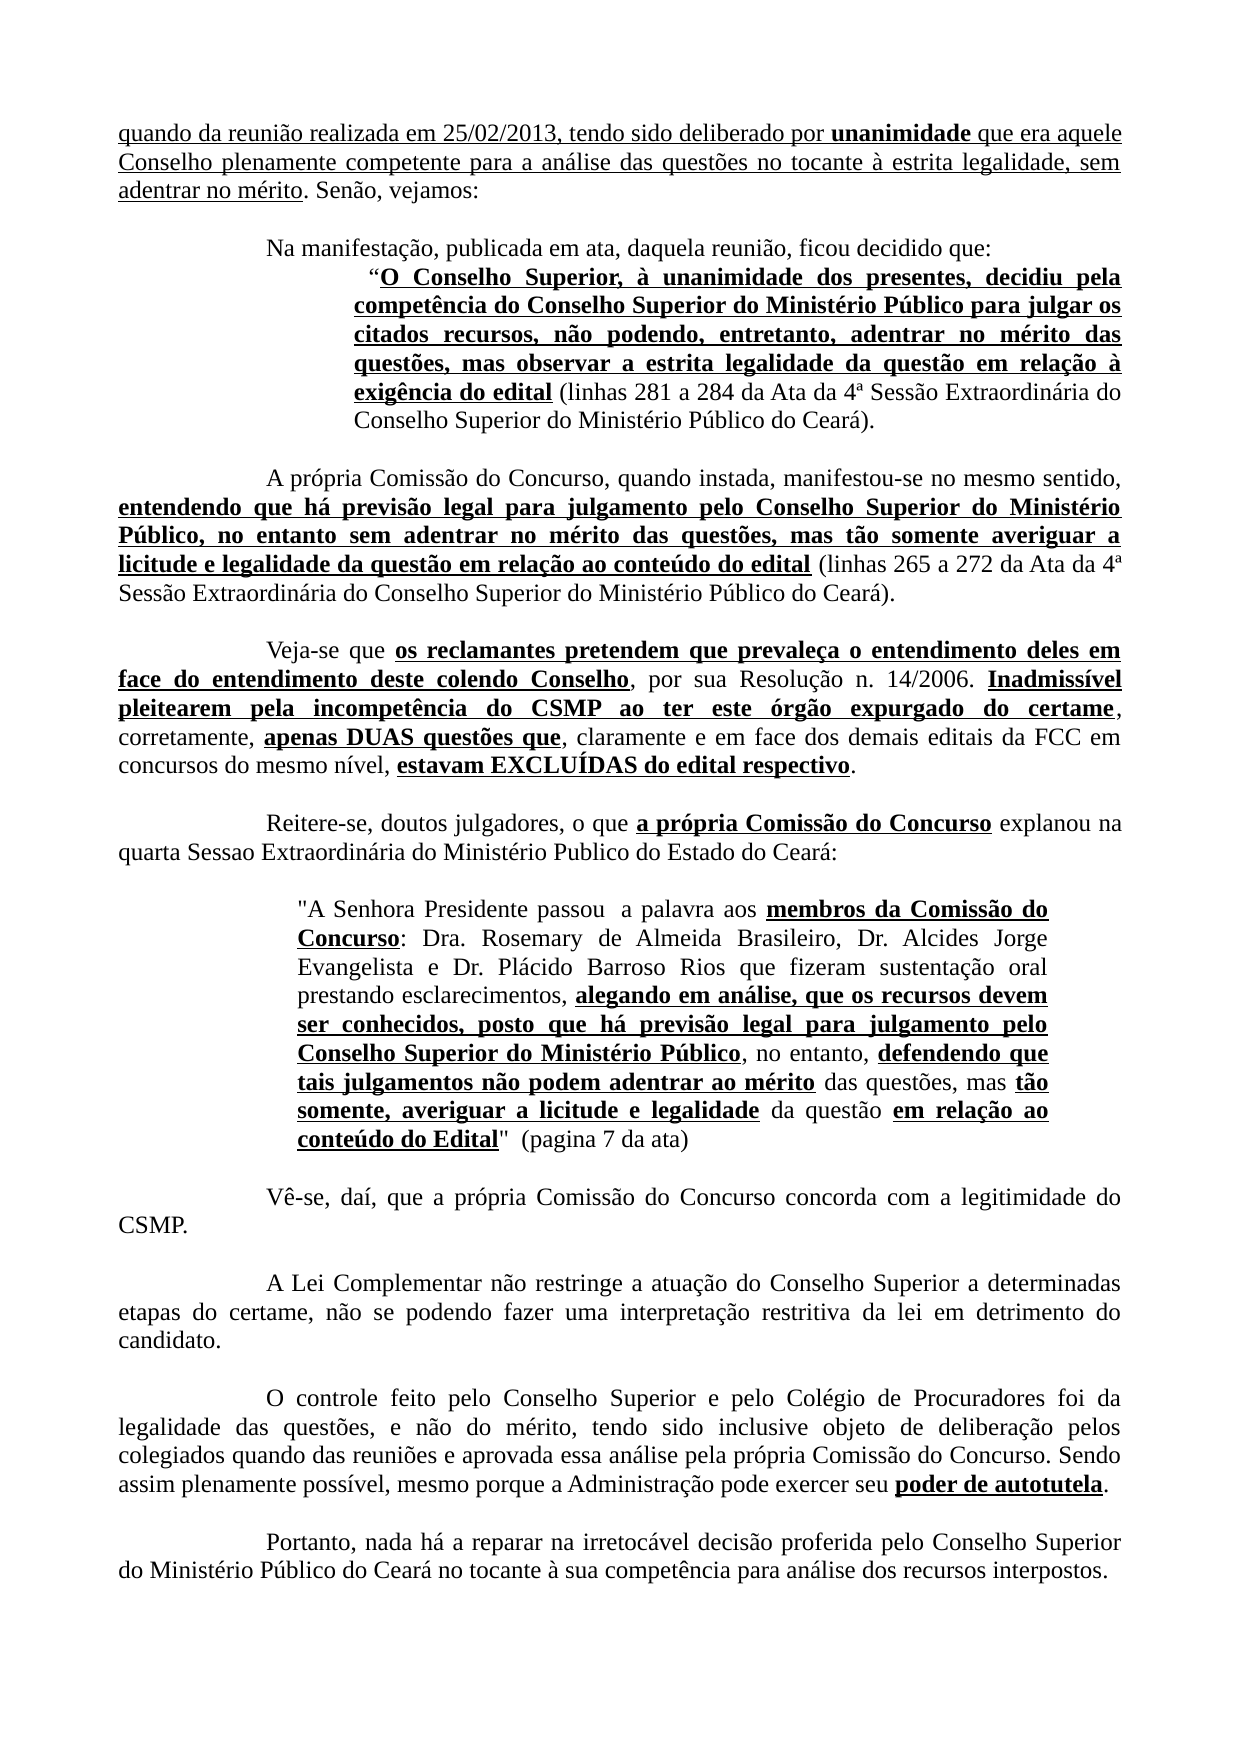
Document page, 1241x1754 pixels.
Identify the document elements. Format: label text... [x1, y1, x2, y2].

text "A Senhora Presidente passou a palavra aos membros da Comissão do Concurso: Dra. Rosemary de Almeida Brasileiro, Dr. Alcides Jorge Evangelista e Dr. Plácido Barroso Rios que fizeram sustentação oral prestando esclarecimentos, alegando em análise, que os recursos devem ser conhecidos, posto que há previsão legal para julgamento pelo [297, 894, 1048, 1034]
text Veja-se que os reclamantes pretendem que prevaleça o entendimento deles em face do entendimento deste colendo Conselho, por sua Resolução n. 14/2006. Inadmissível pleitearem pela incompetência do CSMP ao ter este órgão expurgado do certame, corretamente, apenas DUAS questões que, claramente e em face dos demais editais da FCC em concursos do mesmo nível, estavam EXCLUÍDAS do edital respectivo. [118, 636, 1122, 779]
text citados recursos, não podendo, entretanto, adentrar no mérito das [354, 317, 1122, 344]
text questões, mas observar a estrita legalidade da questão em relação à [354, 346, 1122, 373]
text Reitere-se, doutos julgadores, o que a própria Comissão do Concurso explanou na quarta Sessao Extraordinária do Ministério Publico do Estado do Ceará: [118, 808, 1122, 866]
text A própria Comissão do Concurso, quando instada, manifestou-se no mesmo sentido, entendendo que há previsão legal para julgamento pelo Conselho Superior do Ministério [118, 463, 1122, 517]
list O controle feito pelo Conselho Superior e pelo Colégio de Procuradores foi da legalidade das questões, e não do mérito, tendo sido inclusive objeto de deliberação pelos colegiados quando das reuniões e aprovada essa análise pela própria Comissão do Concurso. Sendo assim plenamente possível, mesmo porque a Administração pode exercer seu poder de autotutela. [118, 1383, 1122, 1498]
text Portanto, nada há a reparar na irretocável decisão proferida pelo Conselho Superior do Ministério Público do Ceará no tocante à sua competência para análise dos recursos interpostos. [118, 1527, 1122, 1584]
text Conselho Superior do Ministério Público, no entanto, defendendo que tais julgamentos não podem adentrar ao mérito das questões, mas tão somente, averiguar a licitude e legalidade da questão em relação ao conteúdo do Edital" (pagina 7 da ata) [297, 1036, 1048, 1153]
text “O Conselho Superior, à unanimidade dos presentes, decidiu pela competência do Conselho Superior do Ministério Público para julgar os [354, 262, 1122, 316]
text Público, no entanto sem adentrar no mérito das questões, mas tão somente averiguar a licitude e legalidade da questão em relação ao conteúdo do edital (linhas 265 a 272 da Ata da 4ª Sessão Extraordinária do Conselho Superior do Ministério Público do Ceará). [118, 518, 1122, 607]
text exigência do edital (linhas 281 a 284 da Ata da 4ª Sessão Extraordinária do Conselho Superior do Ministério Público do Ceará). [354, 374, 1122, 434]
text Vê-se, daí, que a própria Comissão do Concurso concorda com a legitimidade do CSMP. [118, 1182, 1122, 1239]
text quando da reunião realizada em 25/02/2013, tendo sido deliberado por unanimidade que era aquele [118, 118, 1122, 143]
text Na manifestação, publicada em ata, daquela reunião, ficou decidido que: [118, 233, 1122, 262]
text A Lei Complementar não restringe a atuação do Conselho Superior a determinadas etapas do certame, não se podendo fazer uma interpretação restritiva da lei em detrimento do candidato. [118, 1268, 1122, 1354]
text Conselho plenamente competente para a análise das questões no tocante à estrita legalidade, sem adentrar no mérito. Senão, vejamos: [118, 144, 1122, 204]
